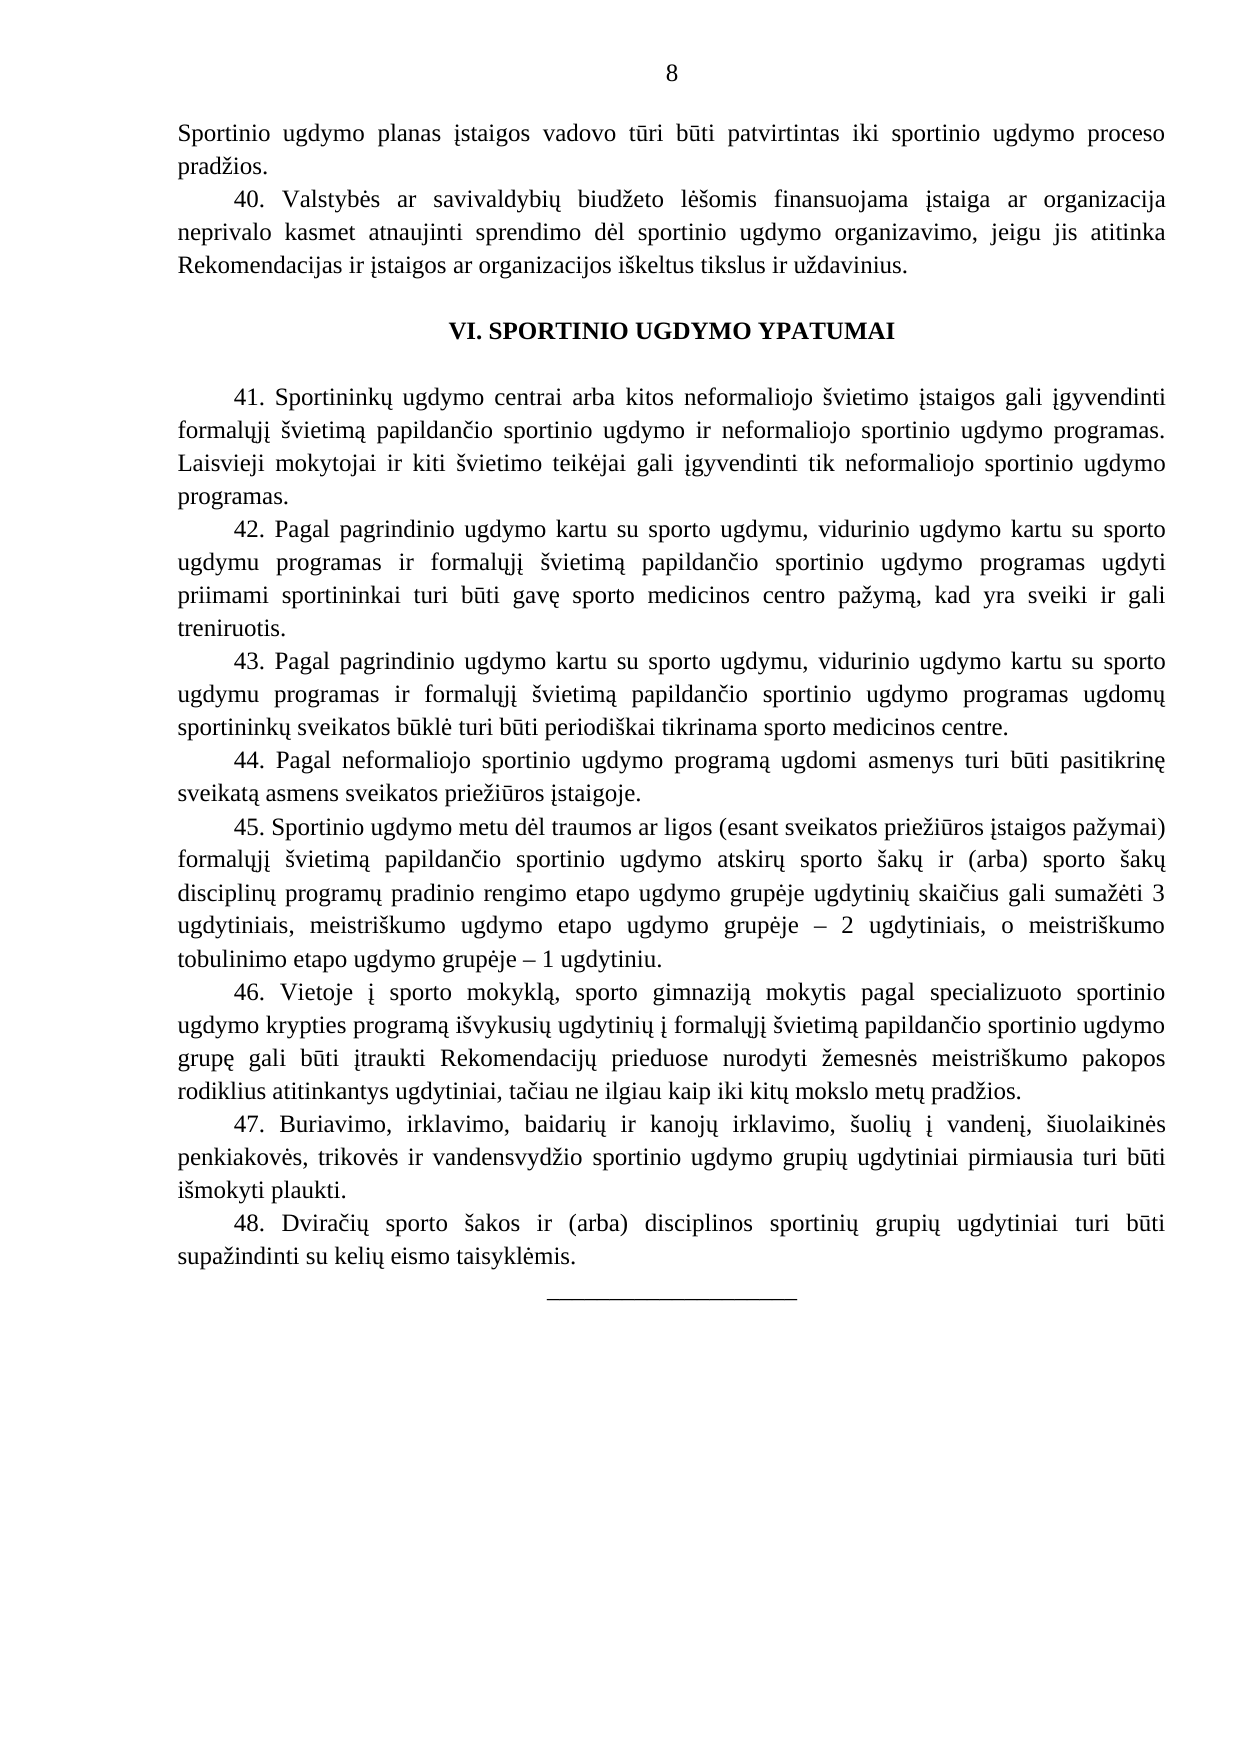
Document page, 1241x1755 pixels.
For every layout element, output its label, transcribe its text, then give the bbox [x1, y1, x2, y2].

text 42. Pagal pagrindinio ugdymo kartu su sporto ugdymu, vidurinio ugdymo kartu su sporto ugdymu programas ir formalųjį švietimą papildančio sportinio ugdymo programas ugdyti priimami sportininkai turi būti gavę sporto medicinos centro pažymą, kad yra sveiki ir gali treniruotis. [177, 514, 1166, 642]
text 48. Dviračių sporto šakos ir (arba) disciplinos sportinių grupių ugdytiniai turi būti supažindinti su kelių eismo taisyklėmis. [177, 1208, 1166, 1269]
text 43. Pagal pagrindinio ugdymo kartu su sporto ugdymu, vidurinio ugdymo kartu su sporto ugdymu programas ir formalųjį švietimą papildančio sportinio ugdymo programas ugdomų sportininkų sveikatos būklė turi būti periodiškai tikrinama sporto medicinos centre. [177, 646, 1166, 741]
text ____________________ [177, 1274, 1166, 1303]
text 47. Buriavimo, irklavimo, baidarių ir kanojų irklavimo, šuolių į vandenį, šiuolaikinės penkiakovės, trikovės ir vandensvydžio sportinio ugdymo grupių ugdytiniai pirmiausia turi būti išmokyti plaukti. [177, 1109, 1166, 1203]
text 44. Pagal neformaliojo sportinio ugdymo programą ugdomi asmenys turi būti pasitikrinę sveikatą asmens sveikatos priežiūros įstaigoje. [177, 746, 1166, 807]
text VI. SPORTINIO UGDYMO YPATUMAI [177, 316, 1166, 345]
text 45. Sportinio ugdymo metu dėl traumos ar ligos (esant sveikatos priežiūros įstaigos pažymai) formalųjį švietimą papildančio sportinio ugdymo atskirų sporto šakų ir (arba) sporto šakų disciplinų programų pradinio rengimo etapo ugdymo grupėje ugdytinių skaičius gali sumažėti 3 ugdytiniais, meistriškumo ugdymo etapo ugdymo grupėje – 2 ugdytiniais, o meistriškumo tobulinimo etapo ugdymo grupėje – 1 ugdytiniu. [177, 812, 1166, 972]
text Sportinio ugdymo planas įstaigos vadovo tūri būti patvirtintas iki sportinio ugdymo proceso pradžios. [177, 118, 1166, 180]
text 46. Vietoje į sporto mokyklą, sporto gimnaziją mokytis pagal specializuoto sportinio ugdymo krypties programą išvykusių ugdytinių į formalųjį švietimą papildančio sportinio ugdymo grupę gali būti įtraukti Rekomendacijų prieduose nurodyti žemesnės meistriškumo pakopos rodiklius atitinkantys ugdytiniai, tačiau ne ilgiau kaip iki kitų mokslo metų pradžios. [177, 977, 1166, 1104]
text 40. Valstybės ar savivaldybių biudžeto lėšomis finansuojama įstaiga ar organizacija neprivalo kasmet atnaujinti sprendimo dėl sportinio ugdymo organizavimo, jeigu jis atitinka Rekomendacijas ir įstaigos ar organizacijos iškeltus tikslus ir uždavinius. [177, 184, 1166, 279]
text 41. Sportininkų ugdymo centrai arba kitos neformaliojo švietimo įstaigos gali įgyvendinti formalųjį švietimą papildančio sportinio ugdymo ir neformaliojo sportinio ugdymo programas. Laisvieji mokytojai ir kiti švietimo teikėjai gali įgyvendinti tik neformaliojo sportinio ugdymo programas. [177, 382, 1166, 510]
